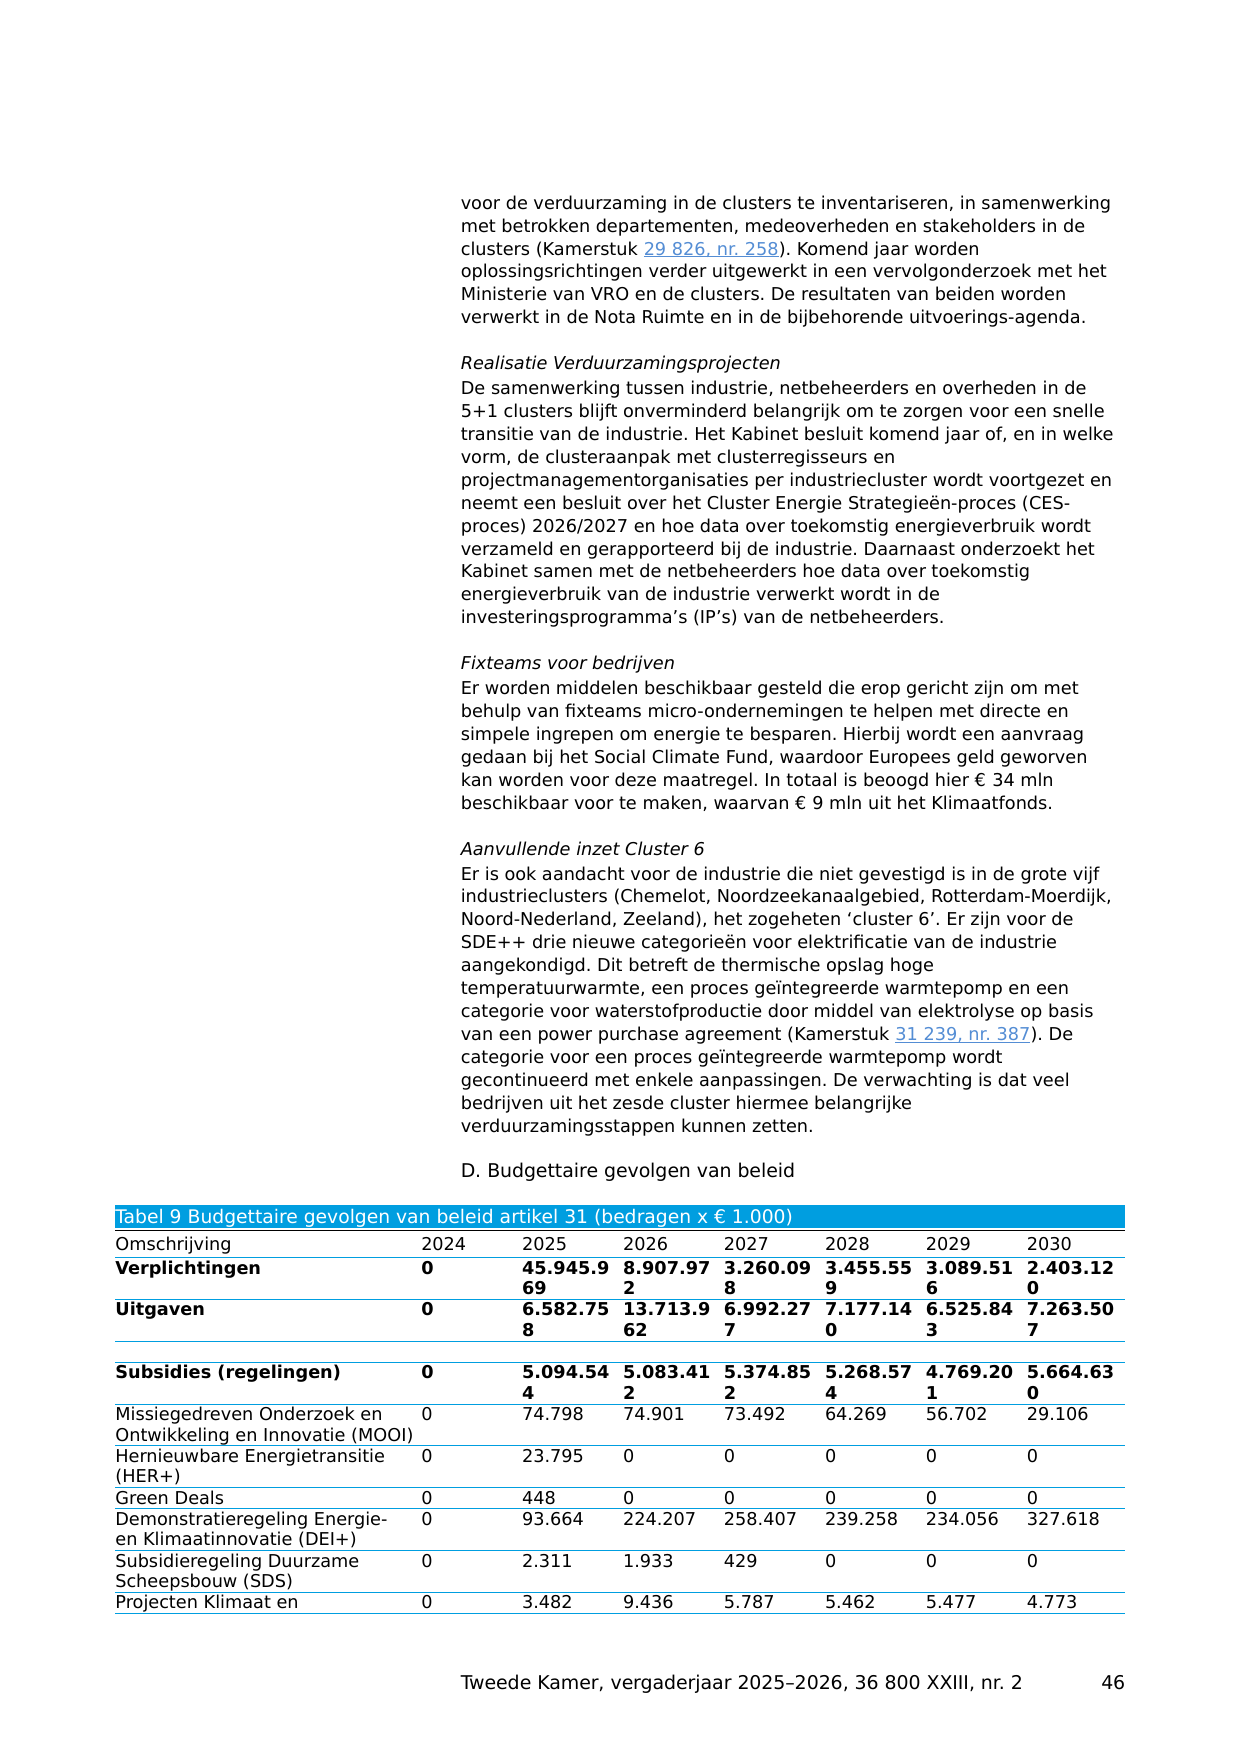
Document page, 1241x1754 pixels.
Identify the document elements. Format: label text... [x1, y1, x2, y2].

table_cell 0 [923, 1551, 1024, 1592]
table_cell Verplichtingen [115, 1258, 418, 1299]
table_cell 9.436 [620, 1593, 721, 1613]
text voor de verduurzaming in de clusters te inventariseren, in samenwerking met betrokken departementen, medeoverheden en stakeholders in de clusters (Kamerstuk 29 826, nr. 258). Komend jaar worden oplossingsrichtingen verder uitgewerkt in een vervolgonderzoek met het Ministerie van VRO en de clusters. De resultaten van beiden worden verwerkt in de Nota Ruimte en in de bijbehorende uitvoerings-agenda. [461, 191, 1125, 328]
text Fixteams voor bedrijven [461, 651, 1125, 674]
table_cell 2.403.120 [1024, 1258, 1125, 1299]
table_cell 29.106 [1024, 1405, 1125, 1445]
table_cell 7.263.507 [1024, 1300, 1125, 1341]
table_cell 2026 [620, 1231, 721, 1257]
table_cell 74.798 [519, 1405, 620, 1445]
table_cell 0 [923, 1446, 1024, 1487]
table_cell 56.702 [923, 1405, 1024, 1445]
table_cell 3.455.559 [822, 1258, 923, 1299]
table_cell [1024, 1342, 1125, 1362]
table_cell 0 [822, 1551, 923, 1592]
table_cell [519, 1342, 620, 1362]
text Aanvullende inzet Cluster 6 [461, 837, 1125, 859]
table_cell 5.083.412 [620, 1363, 721, 1403]
table_cell 234.056 [923, 1509, 1024, 1550]
table_cell 73.492 [721, 1405, 822, 1445]
table_cell 448 [519, 1488, 620, 1508]
table_cell [418, 1342, 519, 1362]
table_cell [115, 1342, 418, 1362]
title D. Budgettaire gevolgen van beleid [461, 1159, 1125, 1181]
table_cell 258.407 [721, 1509, 822, 1550]
table_cell 74.901 [620, 1405, 721, 1445]
table_cell 5.462 [822, 1593, 923, 1613]
table_cell 4.769.201 [923, 1363, 1024, 1403]
table_cell 0 [721, 1488, 822, 1508]
table_cell 0 [418, 1488, 519, 1508]
table_cell Missiegedreven Onderzoek en Ontwikkeling en Innovatie (MOOI) [115, 1405, 418, 1445]
table_cell 5.374.852 [721, 1363, 822, 1403]
table_cell 5.664.630 [1024, 1363, 1125, 1403]
table_cell 3.482 [519, 1593, 620, 1613]
table_cell 0 [418, 1446, 519, 1487]
table_cell 23.795 [519, 1446, 620, 1487]
table_cell 0 [1024, 1551, 1125, 1592]
table_cell 327.618 [1024, 1509, 1125, 1550]
table_cell 429 [721, 1551, 822, 1592]
table_cell 0 [418, 1300, 519, 1341]
table_cell 3.089.516 [923, 1258, 1024, 1299]
table_cell Subsidies (regelingen) [115, 1363, 418, 1403]
table_cell [822, 1342, 923, 1362]
table_cell Subsidieregeling Duurzame Scheepsbouw (SDS) [115, 1551, 418, 1592]
table_cell 93.664 [519, 1509, 620, 1550]
table_cell 2027 [721, 1231, 822, 1257]
table_cell 0 [822, 1446, 923, 1487]
table_cell 2024 [418, 1231, 519, 1257]
table_cell 0 [1024, 1488, 1125, 1508]
table_cell 5.094.544 [519, 1363, 620, 1403]
table_cell [721, 1342, 822, 1362]
table_cell 13.713.962 [620, 1300, 721, 1341]
table_cell 2.311 [519, 1551, 620, 1592]
table_cell 224.207 [620, 1509, 721, 1550]
table_cell Hernieuwbare Energietransitie (HER+) [115, 1446, 418, 1487]
table_cell 0 [822, 1488, 923, 1508]
table_cell Uitgaven [115, 1300, 418, 1341]
table_cell 2025 [519, 1231, 620, 1257]
text Er worden middelen beschikbaar gesteld die erop gericht zijn om met behulp van fixteams micro-ondernemingen te helpen met directe en simpele ingrepen om energie te besparen. Hierbij wordt een aanvraag gedaan bij het Social Climate Fund, waardoor Europees geld geworven kan worden voor deze maatregel. In totaal is beoogd hier € 34 mln beschikbaar voor te maken, waarvan € 9 mln uit het Klimaatfonds. [461, 676, 1125, 814]
table_cell 45.945.969 [519, 1258, 620, 1299]
table_cell Demonstratieregeling Energie- en Klimaatinnovatie (DEI+) [115, 1509, 418, 1550]
table_cell 0 [418, 1405, 519, 1445]
table_cell 5.477 [923, 1593, 1024, 1613]
table_cell 0 [418, 1363, 519, 1403]
table_cell 0 [721, 1446, 822, 1487]
table_cell 0 [418, 1593, 519, 1613]
table_cell [923, 1342, 1024, 1362]
text De samenwerking tussen industrie, netbeheerders en overheden in de 5+1 clusters blijft onverminderd belangrijk om te zorgen voor een snelle transitie van de industrie. Het Kabinet besluit komend jaar of, en in welke vorm, de clusteraanpak met clusterregisseurs en projectmanagementorganisaties per industriecluster wordt voortgezet en neemt een besluit over het Cluster Energie Strategieën-proces (CES-proces) 2026/2027 en hoe data over toekomstig energieverbruik wordt verzameld en gerapporteerd bij de industrie. Daarnaast onderzoekt het Kabinet samen met de netbeheerders hoe data over toekomstig energieverbruik van de industrie verwerkt wordt in de investeringsprogramma’s (IP’s) van de netbeheerders. [461, 376, 1125, 628]
table_cell 2028 [822, 1231, 923, 1257]
table_cell 0 [418, 1509, 519, 1550]
table_cell 64.269 [822, 1405, 923, 1445]
table_cell 5.268.574 [822, 1363, 923, 1403]
table_cell 0 [418, 1258, 519, 1299]
table_cell 5.787 [721, 1593, 822, 1613]
table_cell 0 [620, 1488, 721, 1508]
table_cell 0 [620, 1446, 721, 1487]
table_cell 0 [1024, 1446, 1125, 1487]
table_cell [620, 1342, 721, 1362]
table_cell 2029 [923, 1231, 1024, 1257]
table_cell 6.992.277 [721, 1300, 822, 1341]
table_cell 6.525.843 [923, 1300, 1024, 1341]
table_cell 3.260.098 [721, 1258, 822, 1299]
table_cell Omschrijving [115, 1231, 418, 1257]
table_cell 6.582.758 [519, 1300, 620, 1341]
table_cell 4.773 [1024, 1593, 1125, 1613]
table_cell 0 [418, 1551, 519, 1592]
table_cell 1.933 [620, 1551, 721, 1592]
text Er is ook aandacht voor de industrie die niet gevestigd is in de grote vĳf industrieclusters (Chemelot, Noordzeekanaalgebied, Rotterdam-Moerdijk, Noord-Nederland, Zeeland), het zogeheten ‘cluster 6’. Er zĳn voor de SDE++ drie nieuwe categorieën voor elektrificatie van de industrie aangekondigd. Dit betreft de thermische opslag hoge temperatuurwarmte, een proces geïntegreerde warmtepomp en een categorie voor waterstofproductie door middel van elektrolyse op basis van een power purchase agreement (Kamerstuk 31 239, nr. 387). De categorie voor een proces geïntegreerde warmtepomp wordt gecontinueerd met enkele aanpassingen. De verwachting is dat veel bedrĳven uit het zesde cluster hiermee belangrĳke verduurzamingsstappen kunnen zetten. [461, 862, 1125, 1137]
table_cell Projecten Klimaat en [115, 1593, 418, 1613]
table_cell Green Deals [115, 1488, 418, 1508]
table_cell 7.177.140 [822, 1300, 923, 1341]
table_cell 8.907.972 [620, 1258, 721, 1299]
table_cell 0 [923, 1488, 1024, 1508]
text Realisatie Verduurzamingsprojecten [461, 351, 1125, 374]
table_cell 2030 [1024, 1231, 1125, 1257]
table_cell 239.258 [822, 1509, 923, 1550]
